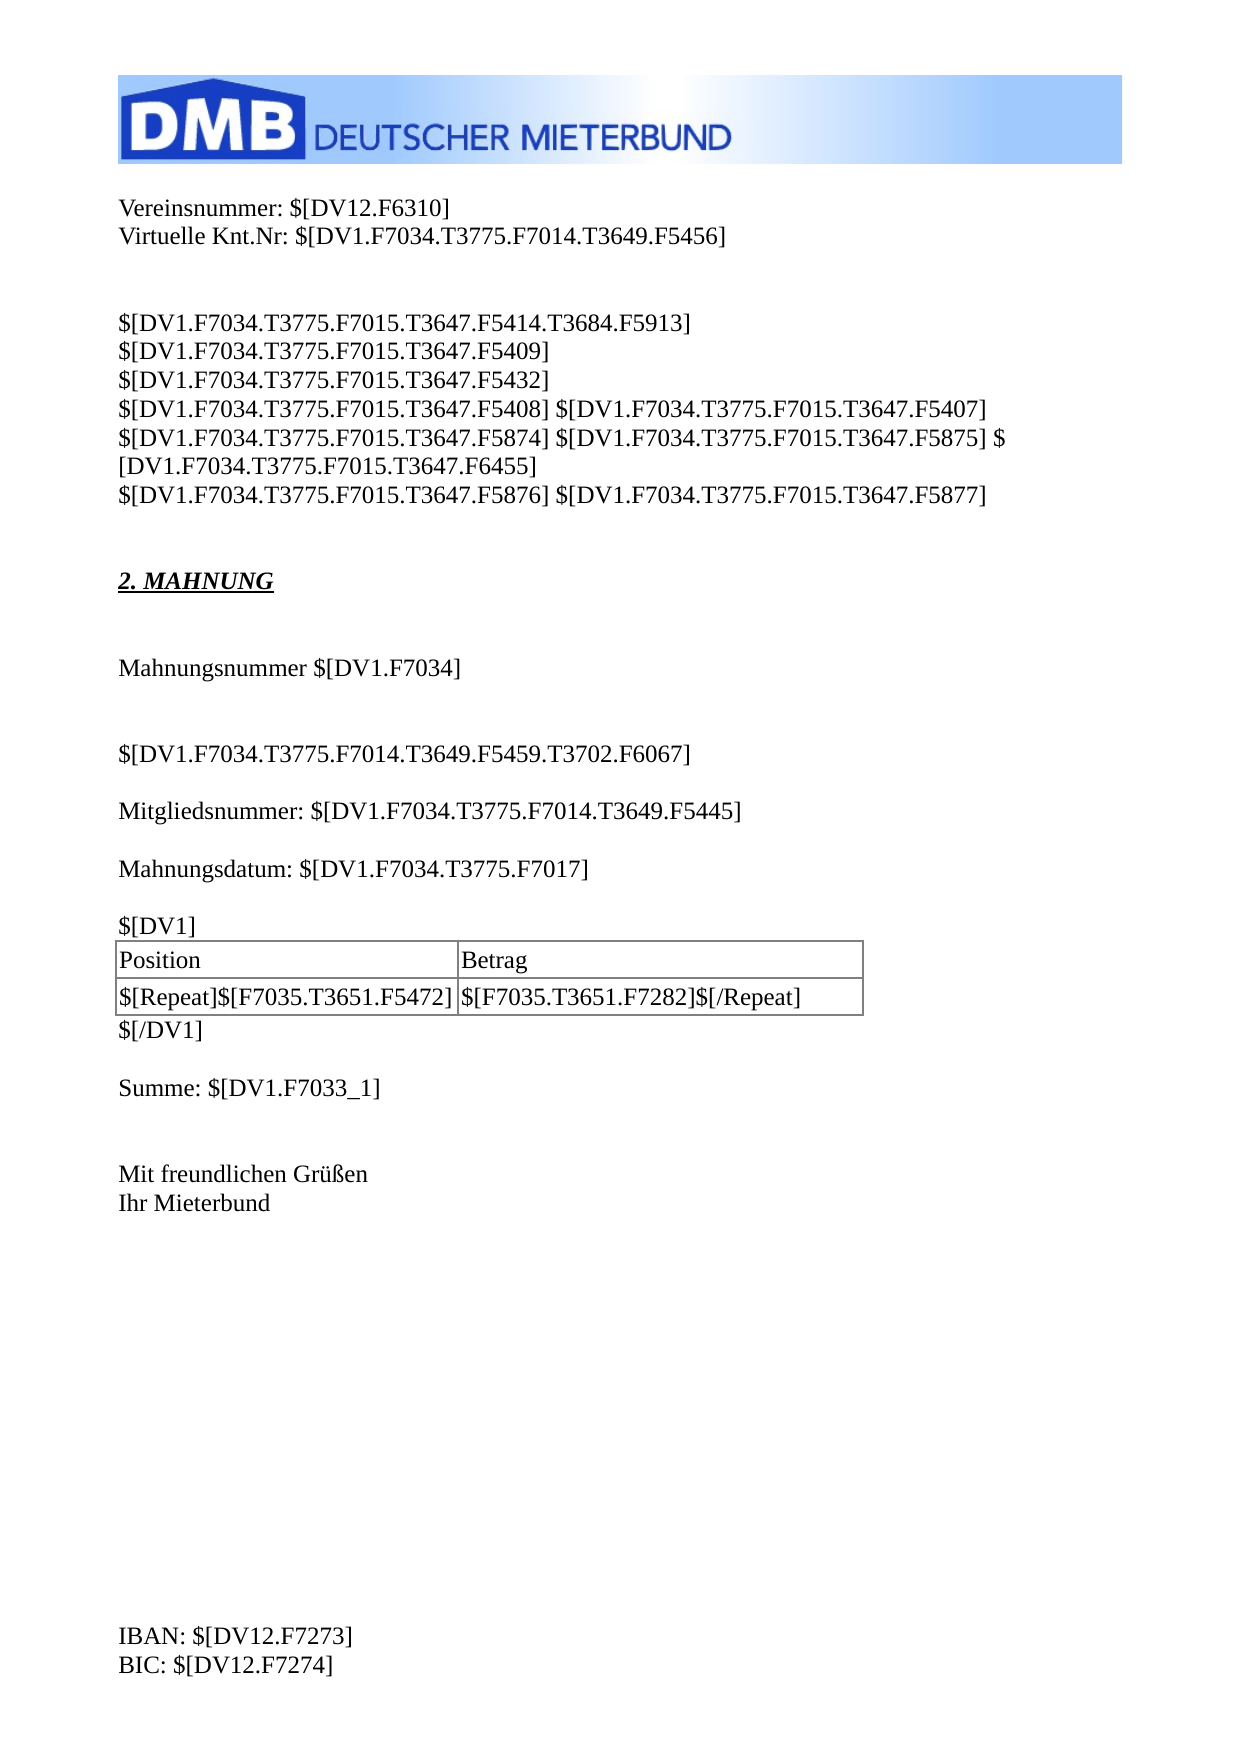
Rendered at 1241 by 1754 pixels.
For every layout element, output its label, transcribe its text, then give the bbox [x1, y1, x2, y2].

text Ihr Mieterbund [118, 1188, 1122, 1217]
text $[DV1.F7034.T3775.F7015.T3647.F5432] [118, 365, 1122, 394]
text 2. MAHNUNG [118, 566, 1122, 595]
text $[DV1.F7034.T3775.F7015.T3647.F5409] [118, 336, 1122, 365]
text Mahnungsdatum: $[DV1.F7034.T3775.F7017] [118, 854, 1122, 883]
text $[DV1.F7034.T3775.F7015.T3647.F5874] $[DV1.F7034.T3775.F7015.T3647.F5875] $[DV1.F7034.T3775.F7015.T3647.F6455] [118, 423, 1122, 480]
table_header Position [117, 942, 457, 977]
text $[DV1.F7034.T3775.F7014.T3649.F5459.T3702.F6067] [118, 739, 1122, 768]
text $[DV1.F7034.T3775.F7015.T3647.F5414.T3684.F5913] [118, 308, 1122, 336]
text $[DV1] [118, 911, 1122, 940]
text Virtuelle Knt.Nr: $[DV1.F7034.T3775.F7014.T3649.F5456] [118, 221, 1122, 250]
table_cell $[F7035.T3651.F7282]$[/Repeat] [459, 979, 862, 1013]
table_cell $[Repeat]$[F7035.T3651.F5472] [117, 979, 457, 1013]
table_header Betrag [459, 942, 862, 977]
text $[/DV1] [118, 1016, 1122, 1044]
text Mit freundlichen Grüßen [118, 1159, 1122, 1188]
text Vereinsnummer: $[DV12.F6310] [118, 193, 1122, 221]
text $[DV1.F7034.T3775.F7015.T3647.F5408] $[DV1.F7034.T3775.F7015.T3647.F5407] [118, 394, 1122, 423]
text $[DV1.F7034.T3775.F7015.T3647.F5876] $[DV1.F7034.T3775.F7015.T3647.F5877] [118, 480, 1122, 509]
text Mahnungsnummer $[DV1.F7034] [118, 653, 1122, 681]
picture [118, 75, 1123, 164]
text Summe: $[DV1.F7033_1] [118, 1073, 1122, 1102]
text Mitgliedsnummer: $[DV1.F7034.T3775.F7014.T3649.F5445] [118, 796, 1122, 825]
